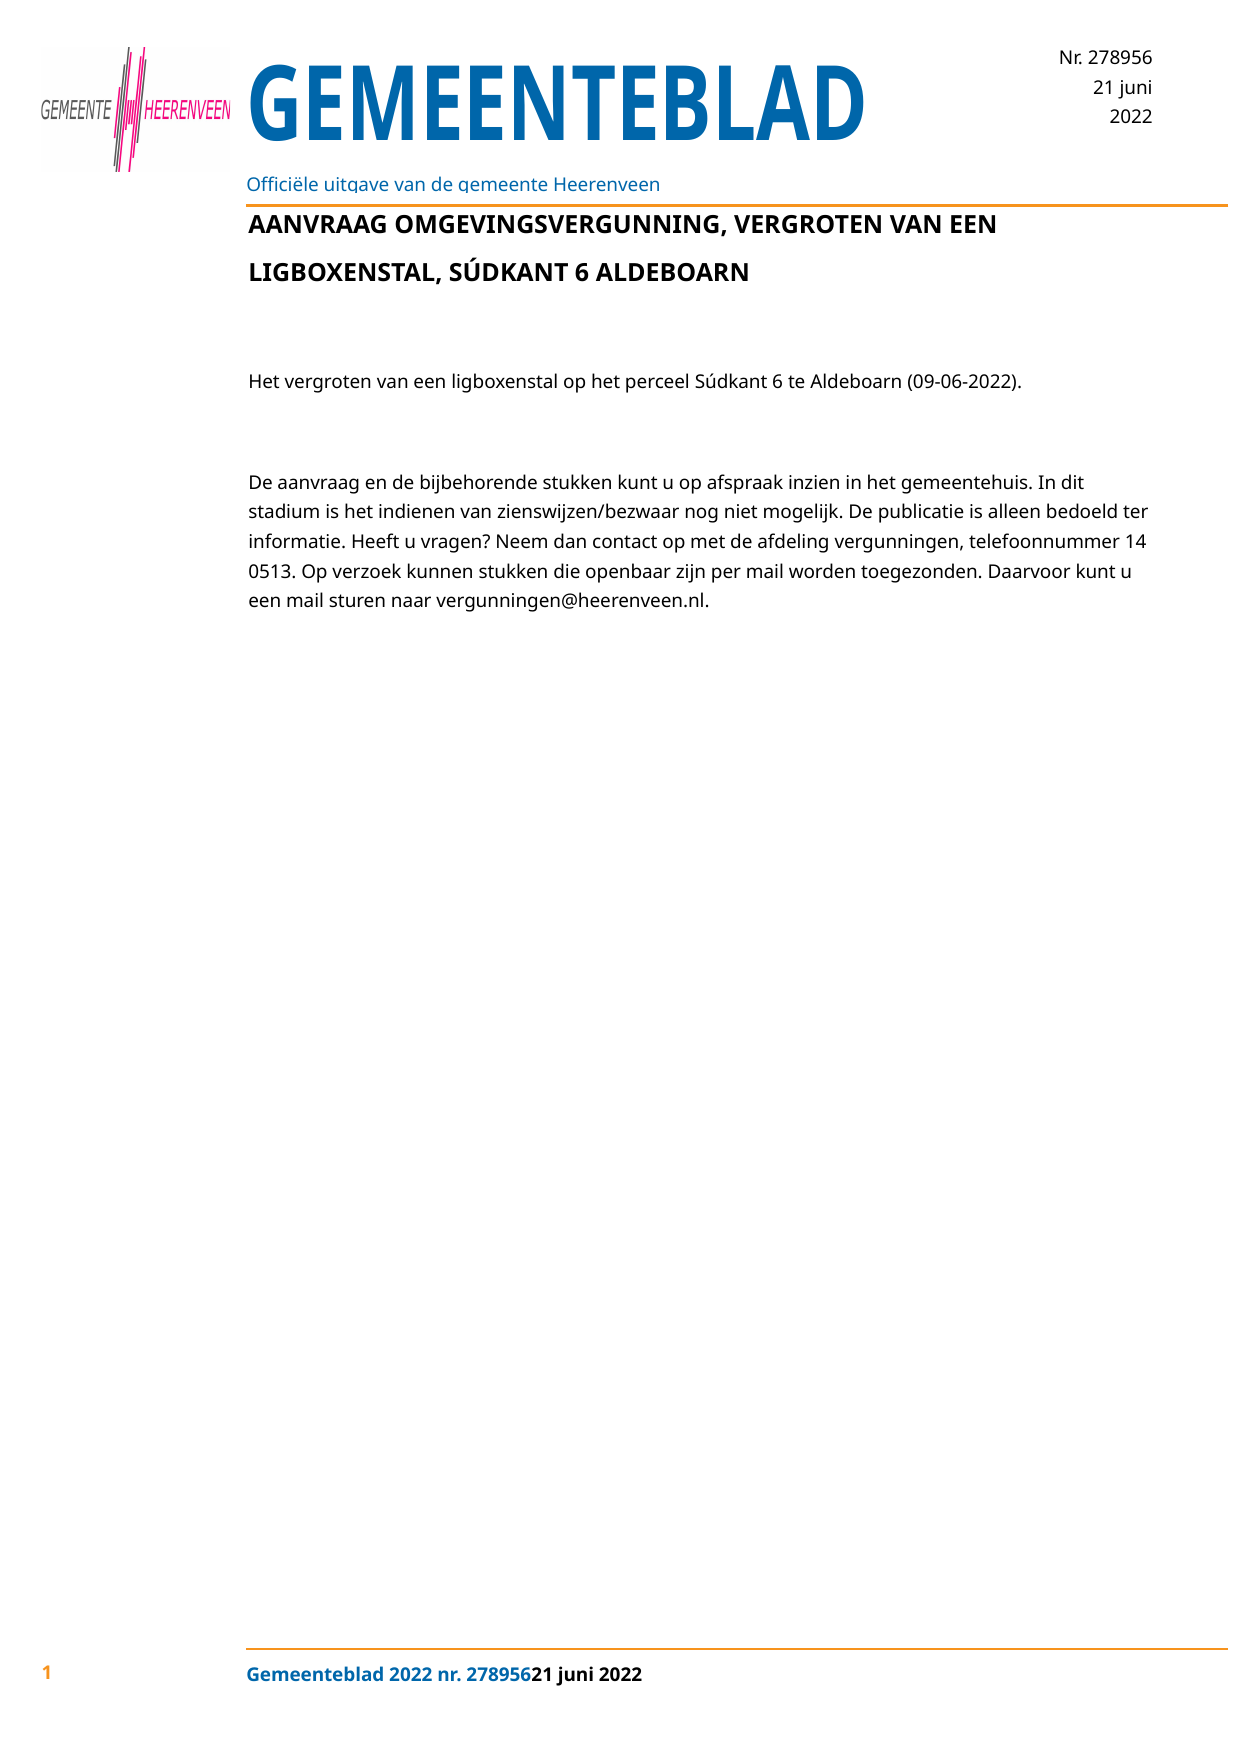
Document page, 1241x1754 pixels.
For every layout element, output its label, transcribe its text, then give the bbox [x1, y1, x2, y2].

text AANVRAAG OMGEVINGSVERGUNNING, VERGROTEN VAN EEN LIGBOXENSTAL, SÚDKANT 6 ALDEBOARN [248, 207, 1152, 288]
text De aanvraag en de bijbehorende stukken kunt u op afspraak inzien in het gemeentehuis. In dit stadium is het indienen van zienswijzen/bezwaar nog niet mogelijk. De publicatie is alleen bedoeld ter informatie. Heeft u vragen? Neem dan contact op met de afdeling vergunningen, telefoonnummer 14 0513. Op verzoek kunnen stukken die openbaar zijn per mail worden toegezonden. Daarvoor kunt u een mail sturen naar vergunningen@heerenveen.nl. [248, 469, 1152, 613]
picture [41, 47, 231, 172]
text Het vergroten van een ligboxenstal op het perceel Súdkant 6 te Aldeboarn (09-06-2022). [248, 368, 1152, 394]
